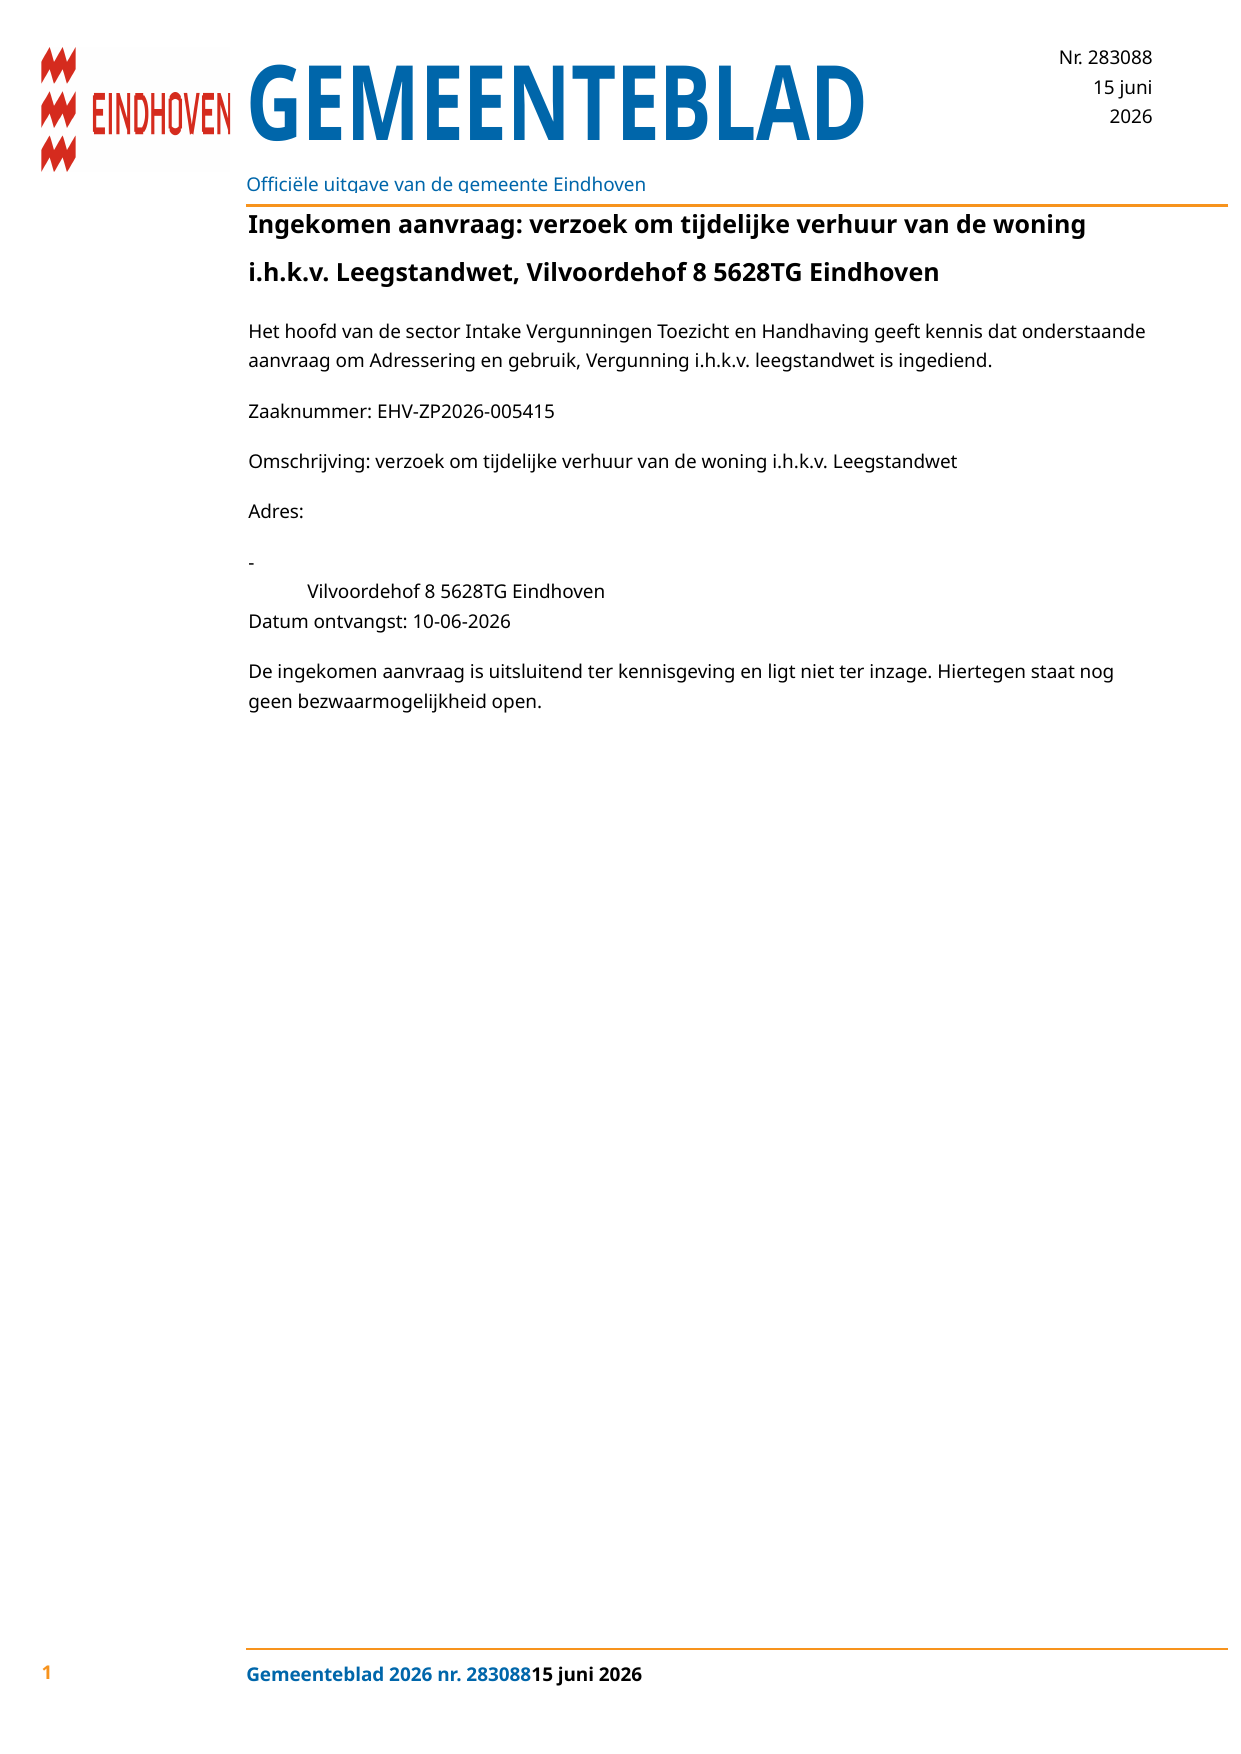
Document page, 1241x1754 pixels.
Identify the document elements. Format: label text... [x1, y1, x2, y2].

picture [41, 47, 231, 172]
text Datum ontvangst: 10-06-2026 [248, 608, 1152, 634]
list Vilvoordehof 8 5628TG Eindhoven [248, 579, 1152, 604]
text De ingekomen aanvraag is uitsluitend ter kennisgeving en ligt niet ter inzage. Hiertegen staat nog geen bezwaarmogelijkheid open. [248, 659, 1152, 714]
text Adres: [248, 499, 1152, 524]
text Ingekomen aanvraag: verzoek om tijdelijke verhuur van de woning i.h.k.v. Leegstandwet, Vilvoordehof 8 5628TG Eindhoven [248, 207, 1152, 288]
text Zaaknummer: EHV-ZP2026-005415 [248, 398, 1152, 424]
text Het hoofd van de sector Intake Vergunningen Toezicht en Handhaving geeft kennis dat onderstaande aanvraag om Adressering en gebruik, Vergunning i.h.k.v. leegstandwet is ingediend. [248, 318, 1152, 373]
text Omschrijving: verzoek om tijdelijke verhuur van de woning i.h.k.v. Leegstandwet [248, 448, 1152, 474]
